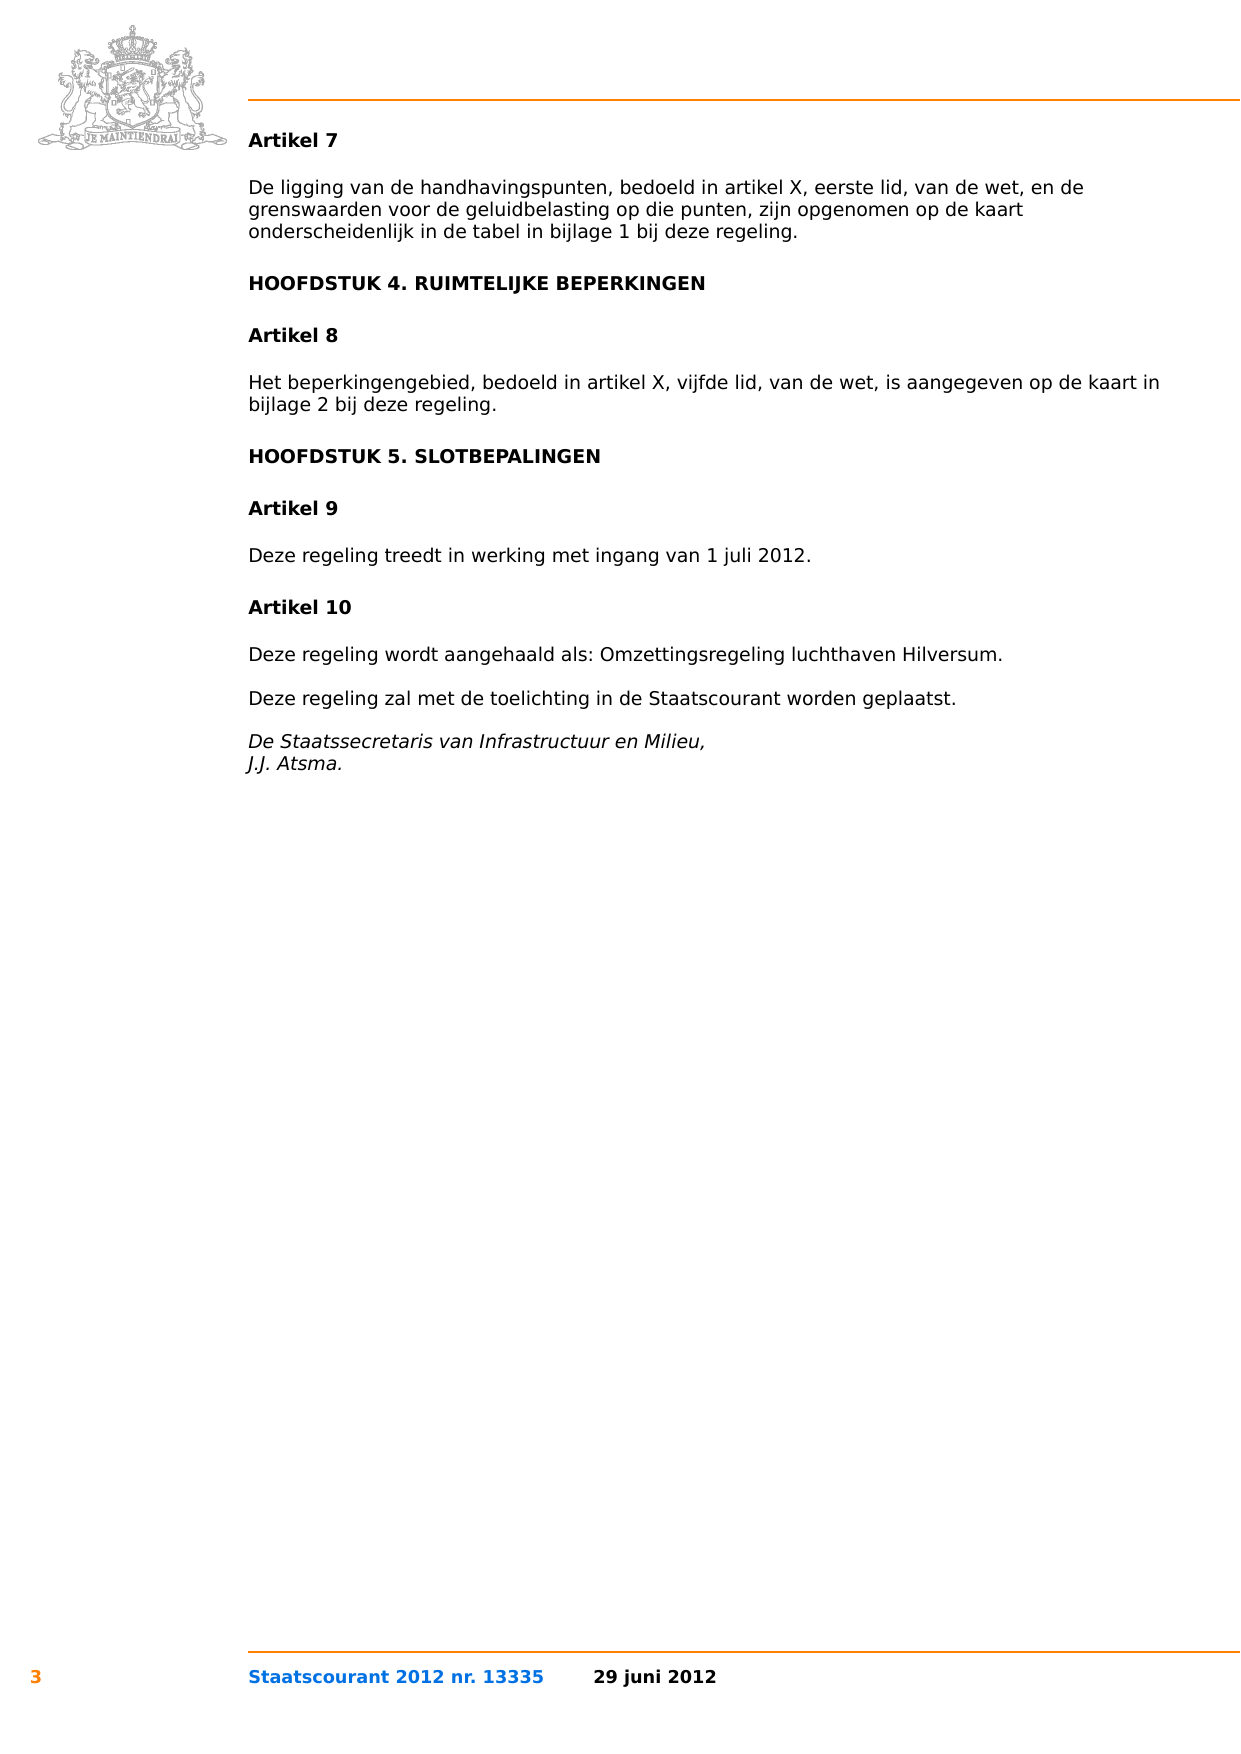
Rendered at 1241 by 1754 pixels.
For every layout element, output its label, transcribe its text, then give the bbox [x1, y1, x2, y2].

text Deze regeling treedt in werking met ingang van 1 juli 2012. [248, 545, 1163, 567]
subtitle Artikel 10 [248, 597, 1163, 619]
text De ligging van de handhavingspunten, bedoeld in artikel X, eerste lid, van de wet, en de grenswaarden voor de geluidbelasting op die punten, zijn opgenomen op de kaart onderscheidenlijk in de tabel in bijlage 1 bij deze regeling. [248, 177, 1163, 243]
subtitle HOOFDSTUK 5. SLOTBEPALINGEN [248, 446, 1163, 468]
picture [38, 25, 227, 150]
subtitle Artikel 7 [248, 130, 1163, 152]
text Deze regeling wordt aangehaald als: Omzettingsregeling luchthaven Hilversum. [248, 644, 1163, 666]
subtitle HOOFDSTUK 4. RUIMTELIJKE BEPERKINGEN [248, 273, 1163, 295]
subtitle Artikel 9 [248, 498, 1163, 520]
text Deze regeling zal met de toelichting in de Staatscourant worden geplaatst. [248, 687, 1163, 709]
text De Staatssecretaris van Infrastructuur en Milieu, J.J. Atsma. [248, 731, 1163, 775]
subtitle Artikel 8 [248, 325, 1163, 347]
text Het beperkingengebied, bedoeld in artikel X, vijfde lid, van de wet, is aangegeven op de kaart in bijlage 2 bij deze regeling. [248, 372, 1163, 416]
